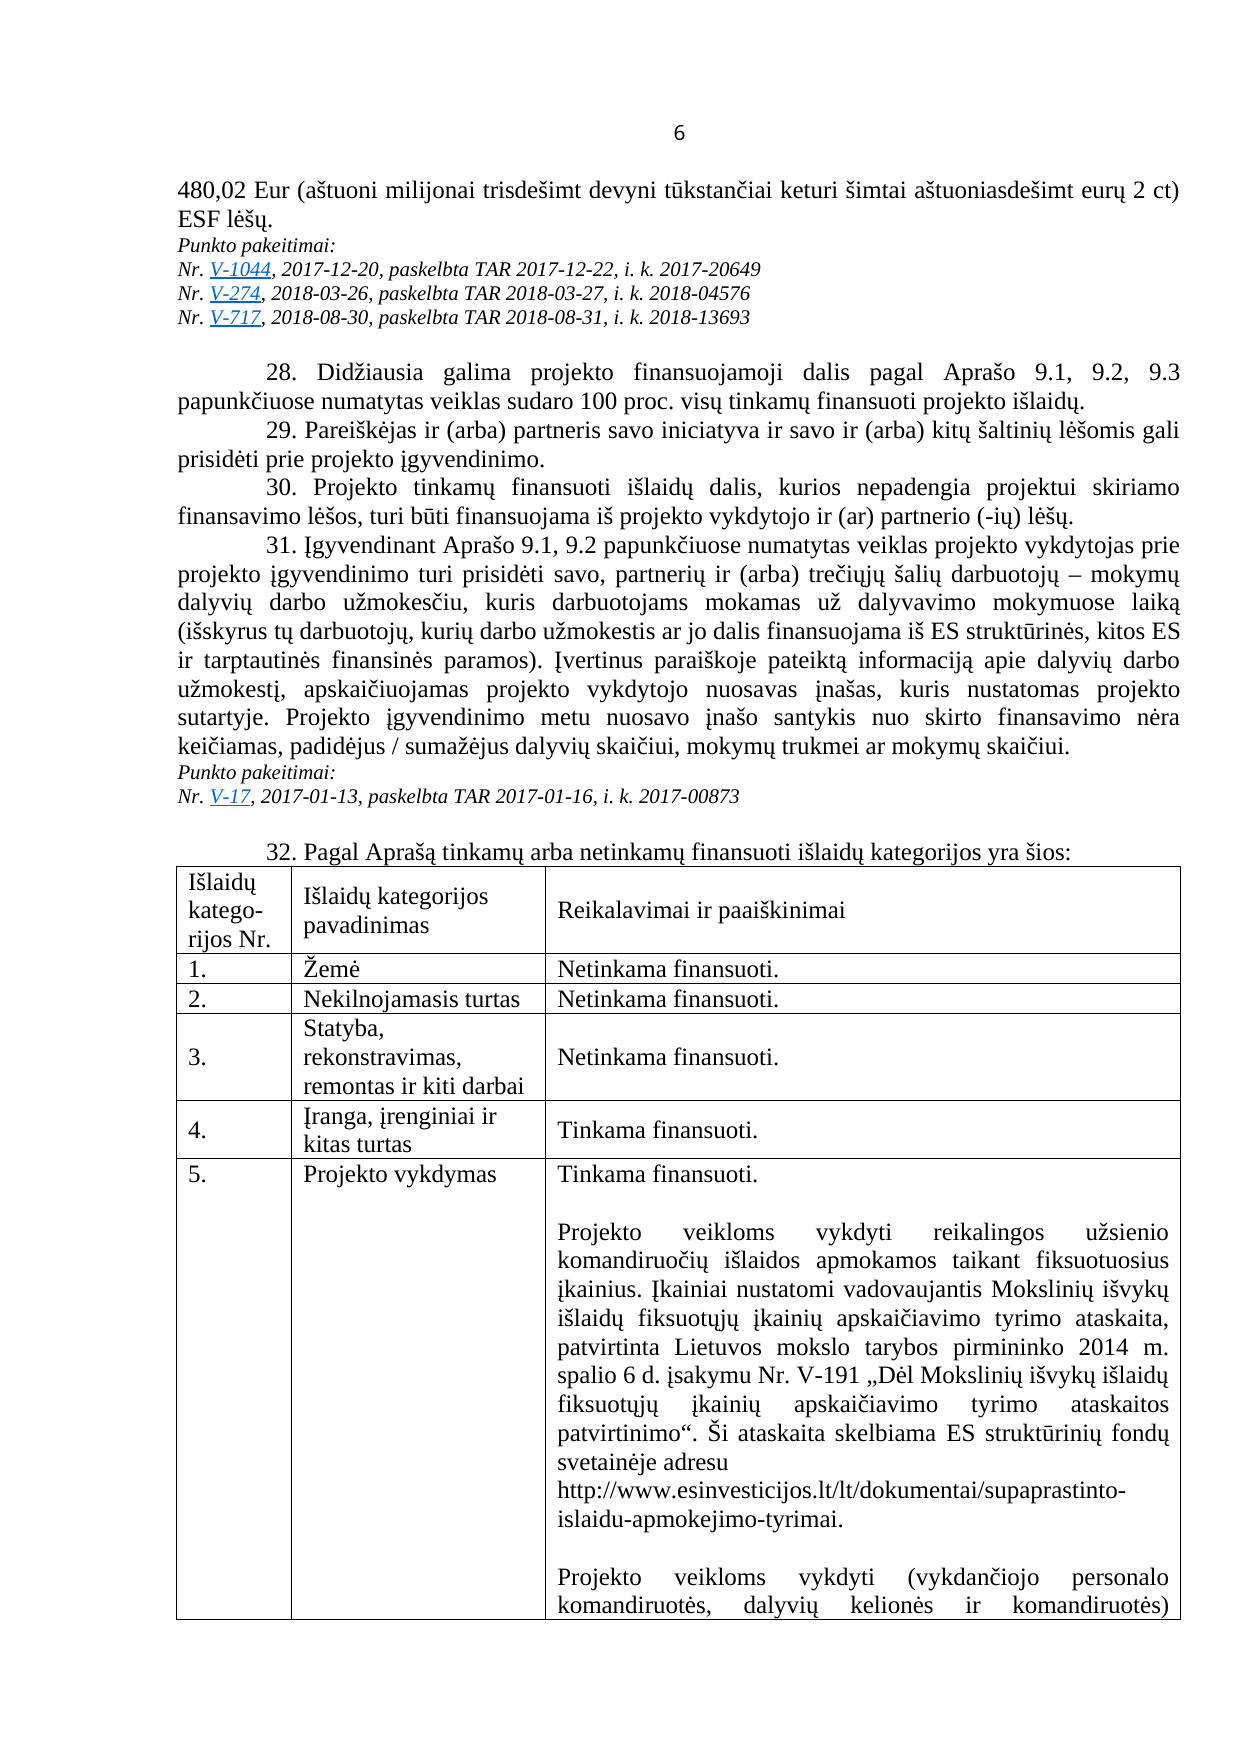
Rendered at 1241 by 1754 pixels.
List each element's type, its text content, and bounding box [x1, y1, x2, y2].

text 30. Projekto tinkamų finansuoti išlaidų dalis, kurios nepadengia projektui skiriamo finansavimo lėšos, turi būti finansuojama iš projekto vykdytojo ir (ar) partnerio (-ių) lėšų. [177, 472, 1181, 530]
table_cell 3. [177, 1014, 291, 1100]
text 480,02 Eur (aštuoni milijonai trisdešimt devyni tūkstančiai keturi šimtai aštuoniasdešimt eurų 2 ct) ESF lėšų. [177, 175, 1181, 232]
table_cell Statyba, rekonstravimas, remontas ir kiti darbai [292, 1014, 545, 1100]
table_cell Projekto vykdymas [292, 1159, 545, 1619]
table_cell Netinkama finansuoti. [546, 1014, 1180, 1100]
text Nr. V-717, 2018-08-30, paskelbta TAR 2018-08-31, i. k. 2018-13693 [177, 305, 1181, 329]
table_cell 2. [177, 984, 291, 1012]
table_cell 5. [177, 1159, 291, 1619]
text Nr. V-17, 2017-01-13, paskelbta TAR 2017-01-16, i. k. 2017-00873 [177, 784, 1181, 808]
text Punkto pakeitimai: [177, 760, 1181, 784]
text 31. Įgyvendinant Aprašo 9.1, 9.2 papunkčiuose numatytas veiklas projekto vykdytojas prie projekto įgyvendinimo turi prisidėti savo, partnerių ir (arba) trečiųjų šalių darbuotojų – mokymų dalyvių darbo užmokesčiu, kuris darbuotojams mokamas už dalyvavimo mokymuose laiką (išskyrus tų darbuotojų, kurių darbo užmokestis ar jo dalis finansuojama iš ES struktūrinės, kitos ES ir tarptautinės finansinės paramos). Įvertinus paraiškoje pateiktą informaciją apie dalyvių darbo užmokestį, apskaičiuojamas projekto vykdytojo nuosavas įnašas, kuris nustatomas projekto sutartyje. Projekto įgyvendinimo metu nuosavo įnašo santykis nuo skirto finansavimo nėra keičiamas, padidėjus / sumažėjus dalyvių skaičiui, mokymų trukmei ar mokymų skaičiui. [177, 530, 1181, 760]
table_header Reikalavimai ir paaiškinimai [546, 867, 1180, 953]
table_cell Tinkama finansuoti. [546, 1101, 1180, 1158]
table_cell Tinkama finansuoti. Projekto veikloms vykdyti reikalingos užsienio komandiruočių išlaidos apmokamos taikant fiksuotuosius įkainius. Įkainiai nustatomi vadovaujantis Mokslinių išvykų išlaidų fiksuotųjų įkainių apskaičiavimo tyrimo ataskaita, patvirtinta Lietuvos mokslo tarybos pirmininko 2014 m. spalio 6 d. įsakymu Nr. V-191 „Dėl Mokslinių išvykų išlaidų fiksuotųjų įkainių apskaičiavimo tyrimo ataskaitos patvirtinimo“. Ši ataskaita skelbiama ES struktūrinių fondų svetainėje adresu http://www.esinvesticijos.lt/lt/dokumentai/supaprastinto-islaidu-apmokejimo-tyrimai. Projekto veikloms vykdyti (vykdančiojo personalo komandiruotės, dalyvių kelionės ir komandiruotės) [546, 1159, 1180, 1619]
text 29. Pareiškėjas ir (arba) partneris savo iniciatyva ir savo ir (arba) kitų šaltinių lėšomis gali prisidėti prie projekto įgyvendinimo. [177, 415, 1181, 472]
text 32. Pagal Aprašą tinkamų arba netinkamų finansuoti išlaidų kategorijos yra šios: [266, 837, 1181, 866]
table_cell Žemė [292, 954, 545, 983]
table_cell Įranga, įrenginiai ir kitas turtas [292, 1101, 545, 1158]
text Nr. V-274, 2018-03-26, paskelbta TAR 2018-03-27, i. k. 2018-04576 [177, 281, 1181, 305]
table_cell 4. [177, 1101, 291, 1158]
table_header Išlaidų katego-rijos Nr. [177, 867, 291, 953]
table_cell Netinkama finansuoti. [546, 984, 1180, 1012]
table_header Išlaidų kategorijos pavadinimas [292, 867, 545, 953]
table_cell Nekilnojamasis turtas [292, 984, 545, 1012]
text Nr. V-1044, 2017-12-20, paskelbta TAR 2017-12-22, i. k. 2017-20649 [177, 257, 1181, 281]
table_cell 1. [177, 954, 291, 983]
text 28. Didžiausia galima projekto finansuojamoji dalis pagal Aprašo 9.1, 9.2, 9.3 papunkčiuose numatytas veiklas sudaro 100 proc. visų tinkamų finansuoti projekto išlaidų. [177, 357, 1181, 415]
text Punkto pakeitimai: [177, 232, 1181, 257]
table_cell Netinkama finansuoti. [546, 954, 1180, 983]
